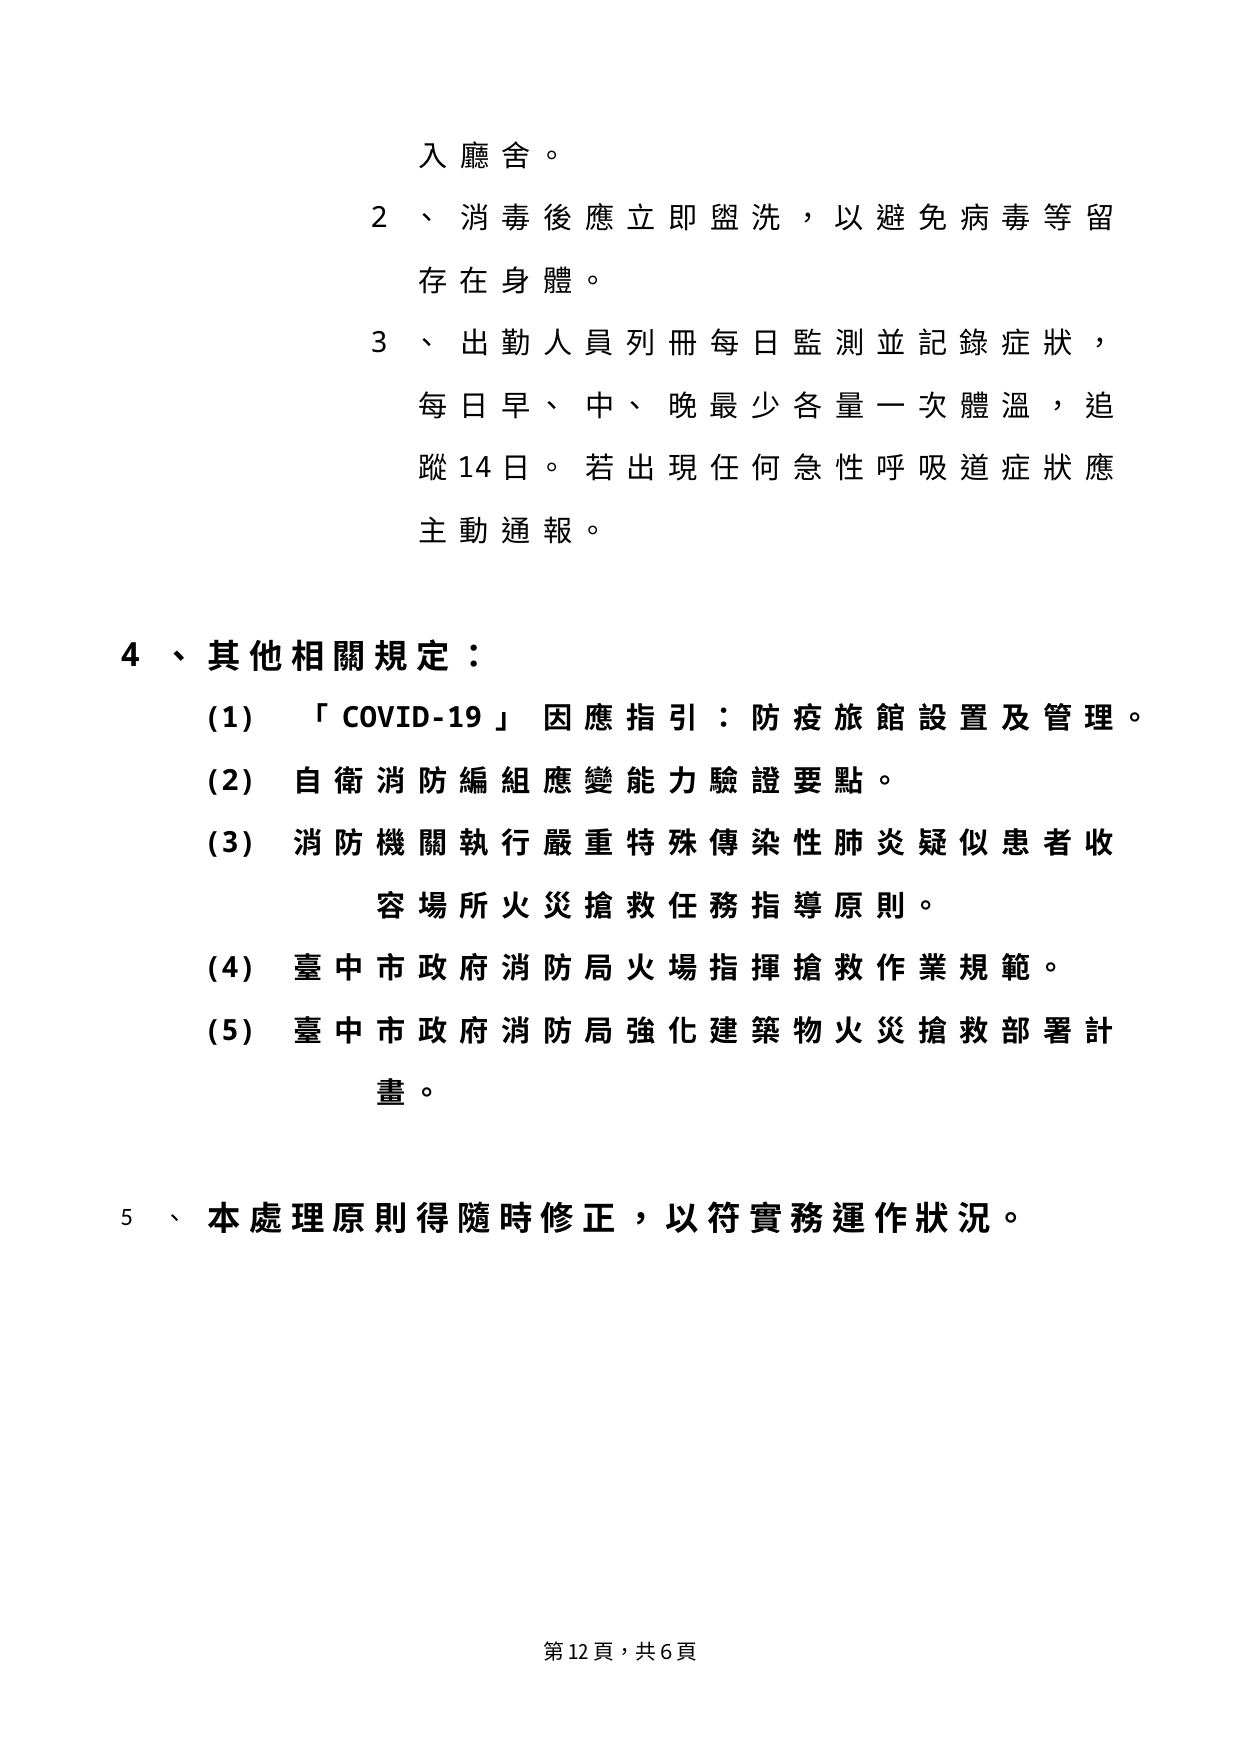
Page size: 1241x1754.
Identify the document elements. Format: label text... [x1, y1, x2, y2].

list 本處理原則得隨時修正，以符實務運作狀況。 [120, 1174, 1120, 1237]
list 臺中市政府消防局火場指揮搶救作業規範。 [200, 924, 1120, 987]
list 入廳舍。 [362, 112, 1120, 174]
list 消防機關執行嚴重特殊傳染性肺炎疑似患者收容場所火災搶救任務指導原則。 [200, 799, 1120, 924]
list 臺中市政府消防局強化建築物火災搶救部署計畫。 [200, 987, 1120, 1112]
list 自衛消防編組應變能力驗證要點。 [200, 737, 1120, 799]
list 「COVID-19」因應指引：防疫旅館設置及管理。 [200, 674, 1120, 737]
list 消毒後應立即盥洗，以避免病毒等留存在身體。 [362, 174, 1120, 299]
list 其他相關規定： [120, 612, 1120, 674]
list 出勤人員列冊每日監測並記錄症狀，每日早、中、晚最少各量一次體溫，追蹤14日。若出現任何急性呼吸道症狀應主動通報。 [362, 299, 1120, 549]
